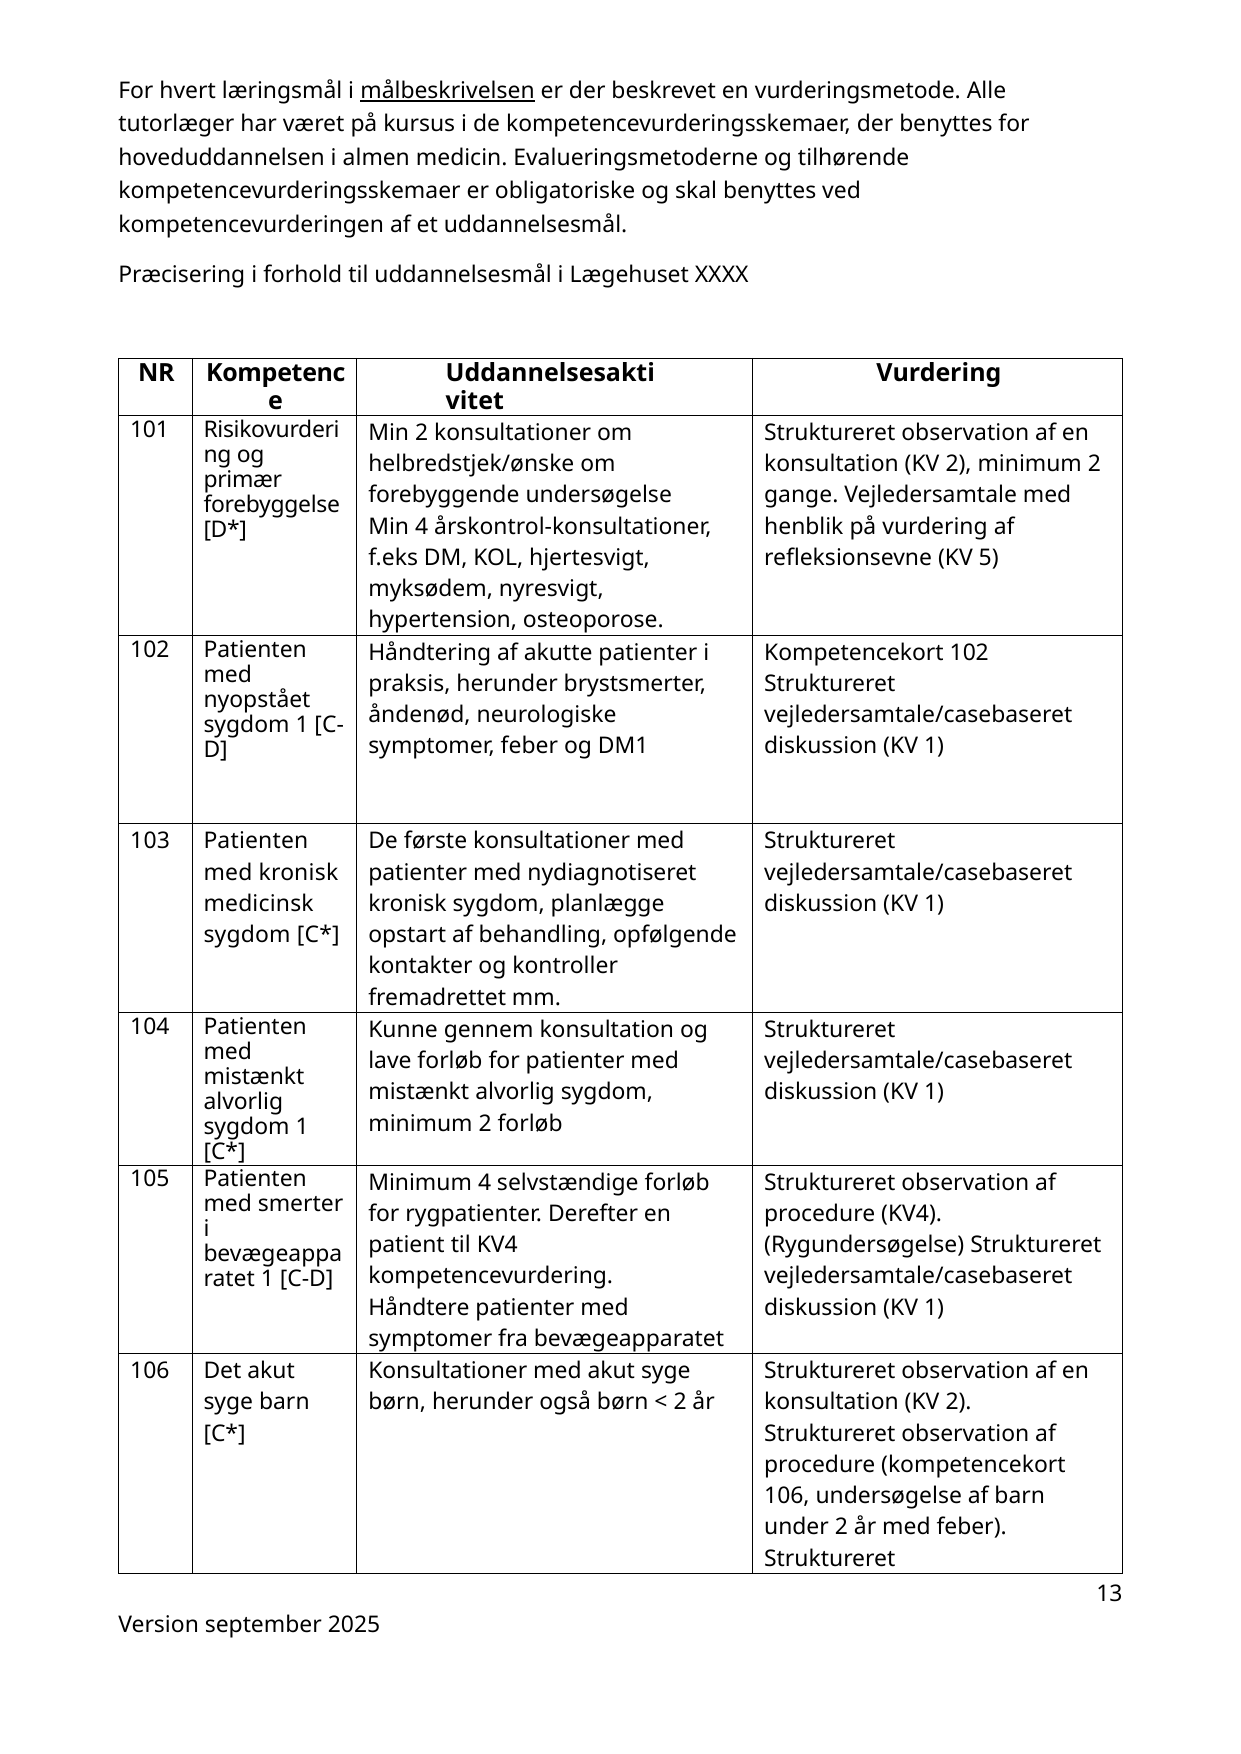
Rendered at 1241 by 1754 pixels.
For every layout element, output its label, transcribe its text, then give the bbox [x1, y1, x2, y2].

table_cell Patienten med mistænkt alvorlig sygdom 1 [C*] [193, 1013, 356, 1164]
table_cell Patienten med nyopstået sygdom 1 [C-D] [193, 636, 356, 823]
table_cell Det akut syge barn [C*] [193, 1354, 356, 1573]
table_cell 106 [119, 1354, 192, 1573]
table_cell Struktureret observation af en konsultation (KV 2), minimum 2 gange. Vejledersamtale med henblik på vurdering af refleksionsevne (KV 5) [753, 416, 1122, 635]
table_header Vurdering [753, 359, 1122, 415]
table_cell Risikovurdering og primær forebyggelse [D*] [193, 416, 356, 635]
table_cell 104 [119, 1013, 192, 1164]
text For hvert læringsmål i målbeskrivelsen er der beskrevet en vurderingsmetode. Alle tutorlæger har været på kursus i de kompetencevurderingsskemaer, der benyttes for hoveduddannelsen i almen medicin. Evalueringsmetoderne og tilhørende kompetencevurderingsskemaer er obligatoriske og skal benyttes ved kompetencevurderingen af et uddannelsesmål. [118, 74, 1122, 239]
table_cell Håndtering af akutte patienter i praksis, herunder brystsmerter, åndenød, neurologiske symptomer, feber og DM1 [357, 636, 752, 823]
table_cell Struktureret observation af en konsultation (KV 2). Struktureret observation af procedure (kompetencekort 106, undersøgelse af barn under 2 år med feber). Struktureret [753, 1354, 1122, 1573]
text Præcisering i forhold til uddannelsesmål i Lægehuset XXXX [118, 258, 1122, 289]
table_cell 103 [119, 824, 192, 1012]
table_cell Patienten med smerter i bevægeapparatet 1 [C-D] [193, 1166, 356, 1353]
table_cell Kunne gennem konsultation og lave forløb for patienter med mistænkt alvorlig sygdom, minimum 2 forløb [357, 1013, 752, 1164]
table_cell 102 [119, 636, 192, 823]
table_cell Kompetencekort 102 Struktureret vejledersamtale/casebaseret diskussion (KV 1) [753, 636, 1122, 823]
table_cell Konsultationer med akut syge børn, herunder også børn < 2 år [357, 1354, 752, 1573]
table_header Kompetence [193, 359, 356, 415]
table_cell De første konsultationer med patienter med nydiagnotiseret kronisk sygdom, planlægge opstart af behandling, opfølgende kontakter og kontroller fremadrettet mm. [357, 824, 752, 1012]
table_cell Minimum 4 selvstændige forløb for rygpatienter. Derefter en patient til KV4 kompetencevurdering. Håndtere patienter med symptomer fra bevægeapparatet [357, 1166, 752, 1353]
table_cell Struktureret vejledersamtale/casebaseret diskussion (KV 1) [753, 824, 1122, 1012]
table_cell 101 [119, 416, 192, 635]
table_cell Patienten med kronisk medicinsk sygdom [C*] [193, 824, 356, 1012]
table_header NR [119, 359, 192, 415]
table_cell Struktureret vejledersamtale/casebaseret diskussion (KV 1) [753, 1013, 1122, 1164]
table_cell 105 [119, 1166, 192, 1353]
table_header Uddannelsesaktivitet [357, 359, 752, 415]
table_cell Min 2 konsultationer om helbredstjek/ønske om forebyggende undersøgelse Min 4 årskontrol-konsultationer, f.eks DM, KOL, hjertesvigt, myksødem, nyresvigt, hypertension, osteoporose. [357, 416, 752, 635]
table_cell Struktureret observation af procedure (KV4). (Rygundersøgelse) Struktureret vejledersamtale/casebaseret diskussion (KV 1) [753, 1166, 1122, 1353]
